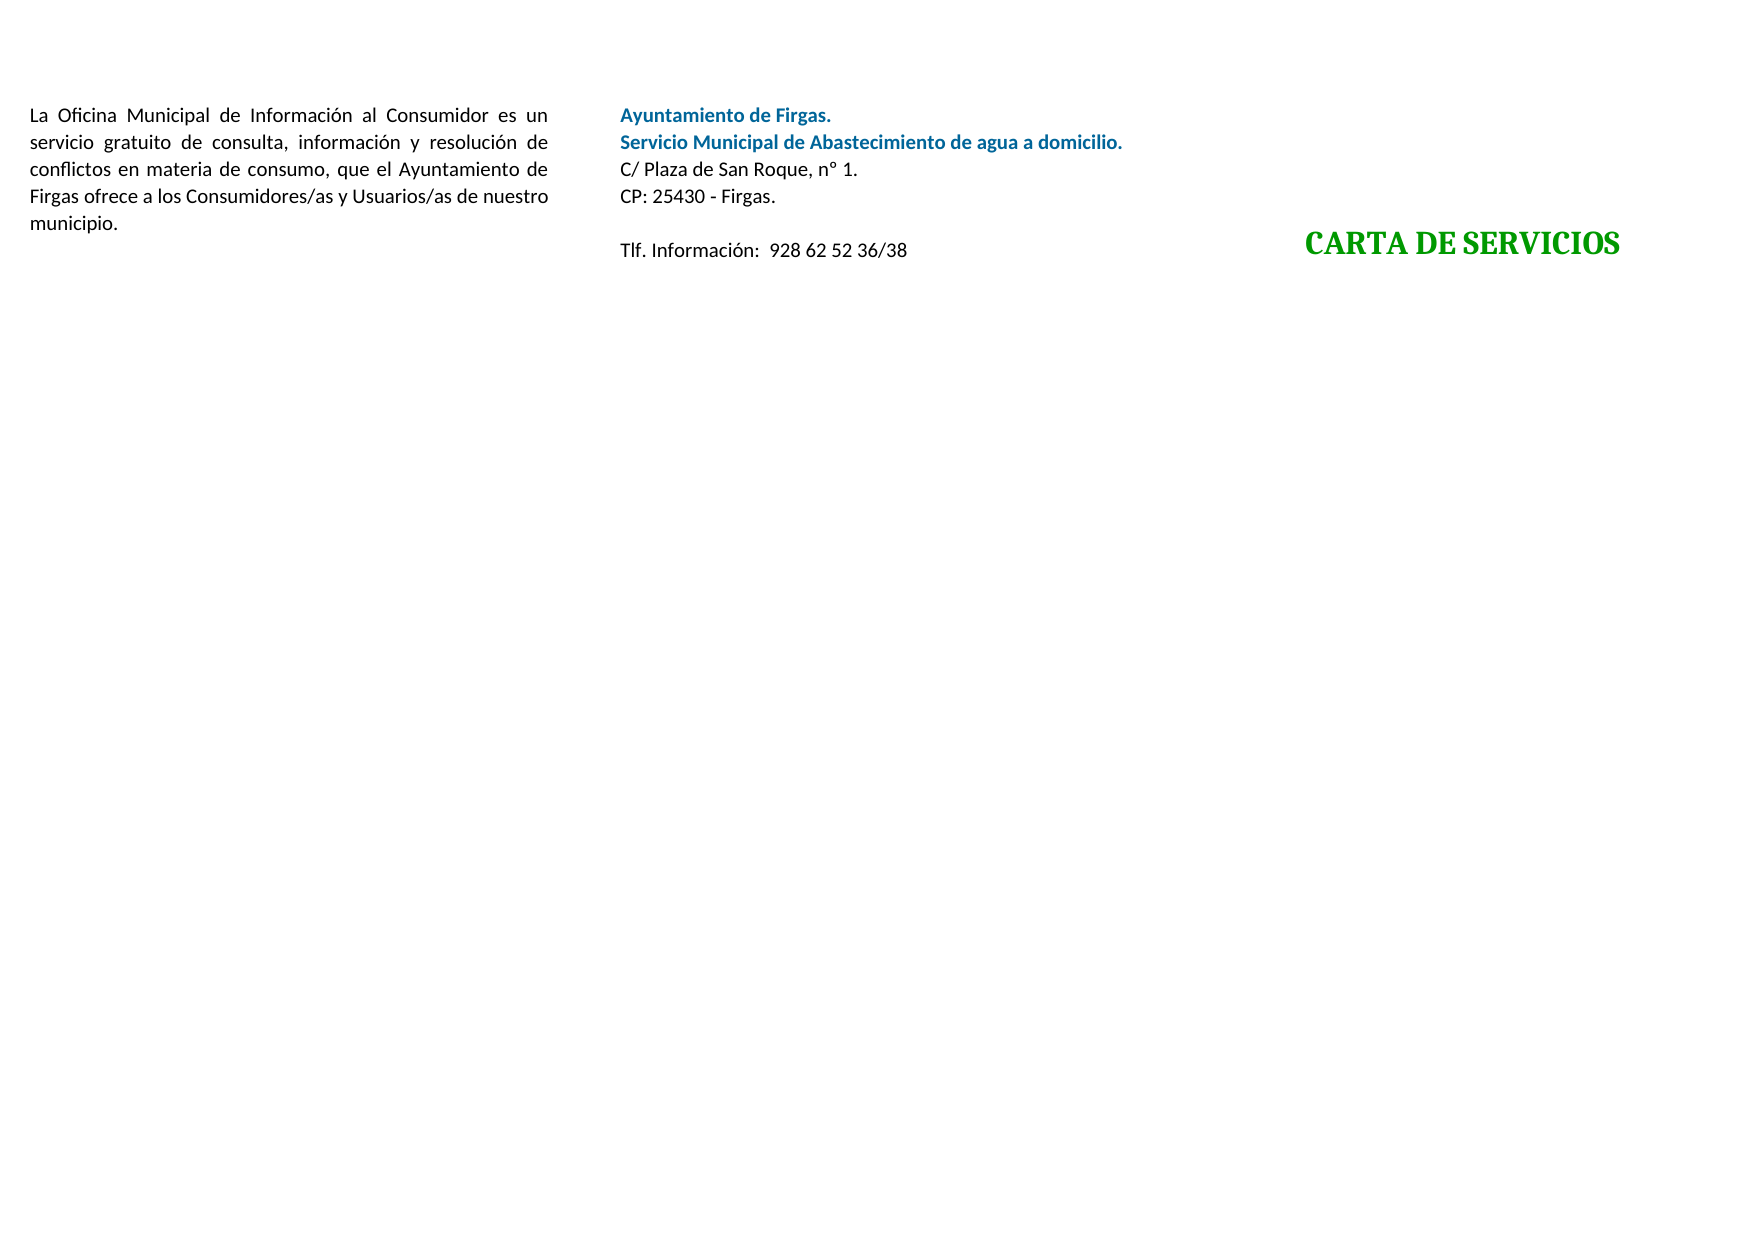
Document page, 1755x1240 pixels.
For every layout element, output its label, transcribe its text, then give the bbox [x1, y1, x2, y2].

table_header Ayuntamiento de Firgas. Servicio Municipal de Abastecimiento de agua a domicilio. C/ Plaza de San Roque, nº 1. CP: 25430 ‐ Firgas. Tlf. Información: 928 62 52 36/38 [616, 102, 1181, 265]
table_header CARTA DE SERVICIOS [1181, 102, 1634, 265]
table_header La Oficina Municipal de Información al Consumidor es un servicio gratuito de consulta, información y resolución de conflictos en materia de consumo, que el Ayuntamiento de Firgas ofrece a los Consumidores/as y Usuarios/as de nuestro municipio. [30, 102, 616, 265]
